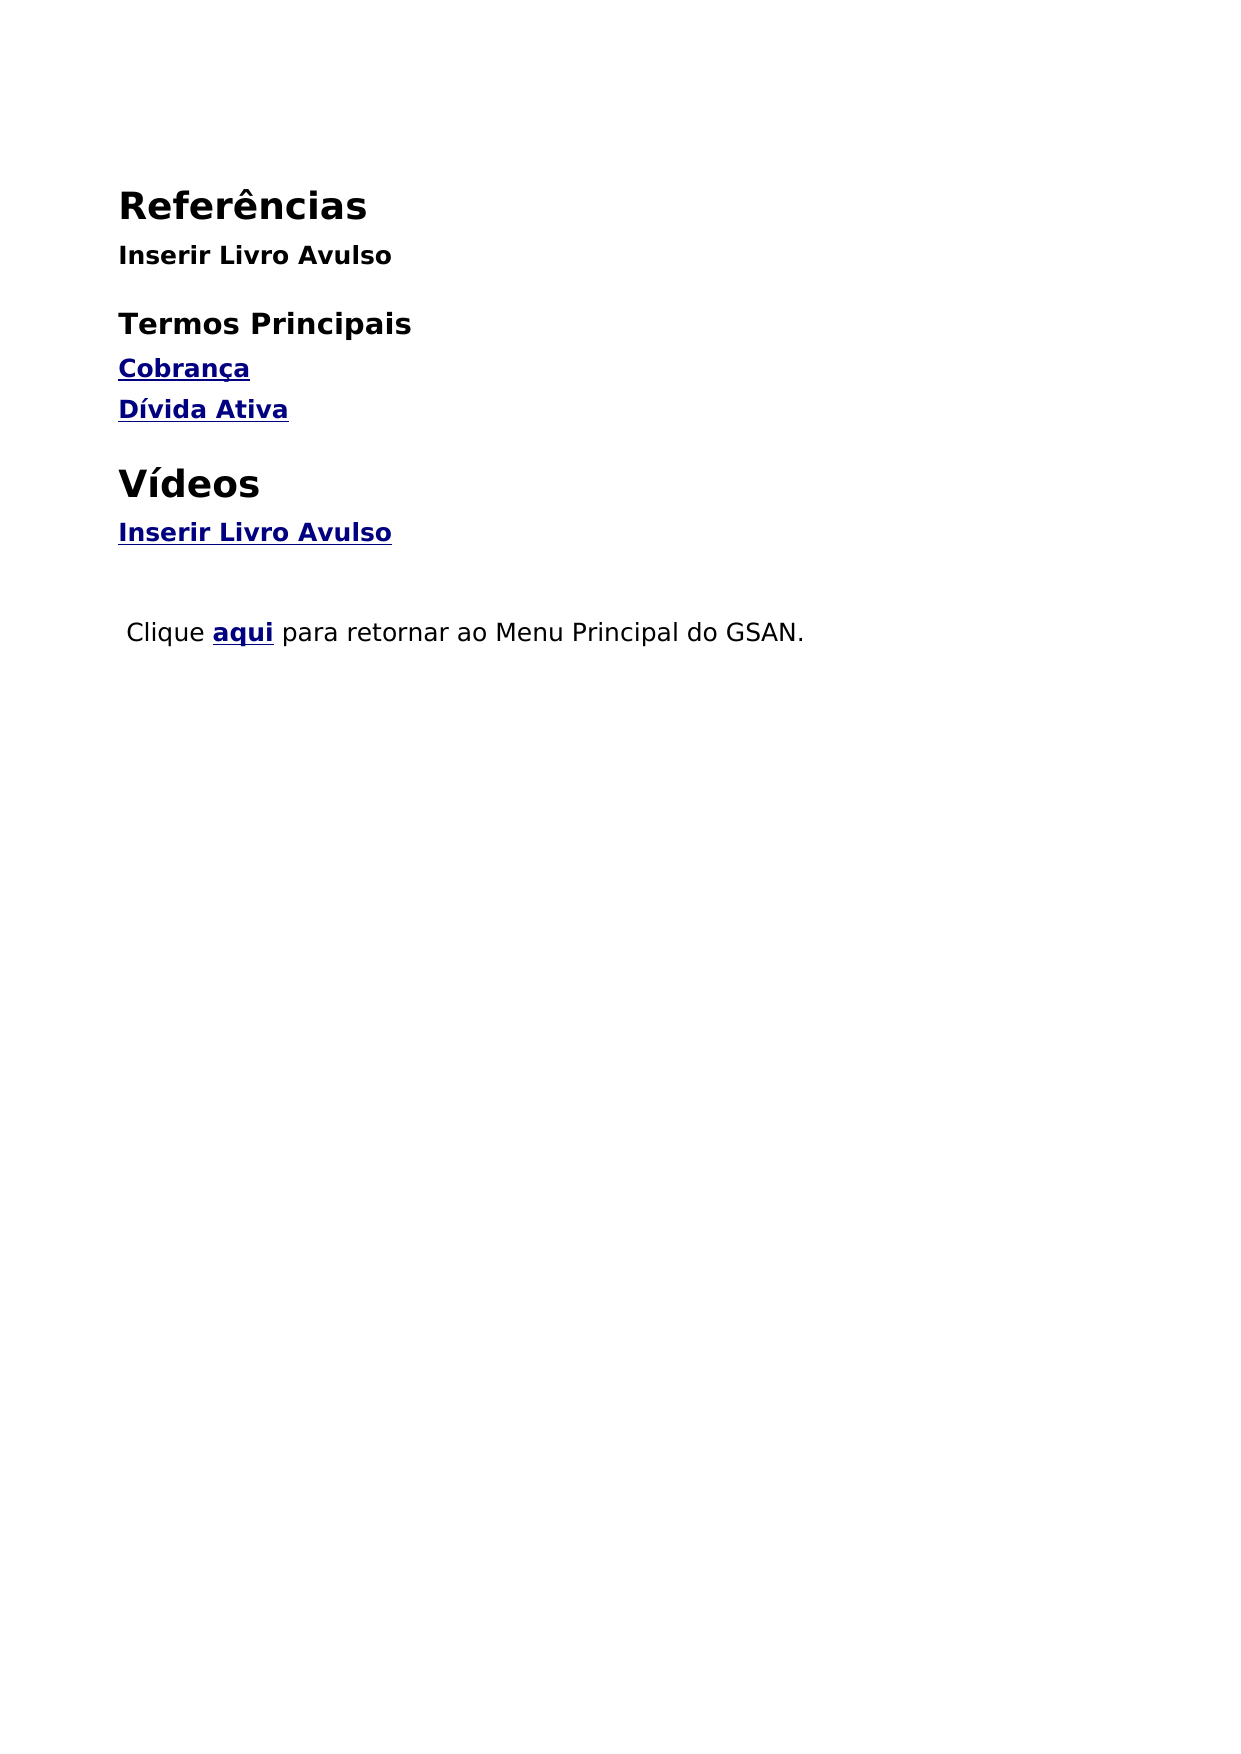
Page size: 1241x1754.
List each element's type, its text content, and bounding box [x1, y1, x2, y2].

text Cobrança [118, 354, 1122, 383]
text Clique aqui para retornar ao Menu Principal do GSAN. [118, 560, 1122, 648]
text Dívida Ativa [118, 396, 1122, 425]
subtitle Referências [118, 185, 1122, 228]
subtitle Termos Principais [118, 308, 1122, 342]
subtitle Vídeos [118, 462, 1122, 506]
text Inserir Livro Avulso [118, 518, 1122, 548]
text Inserir Livro Avulso [118, 241, 1122, 270]
